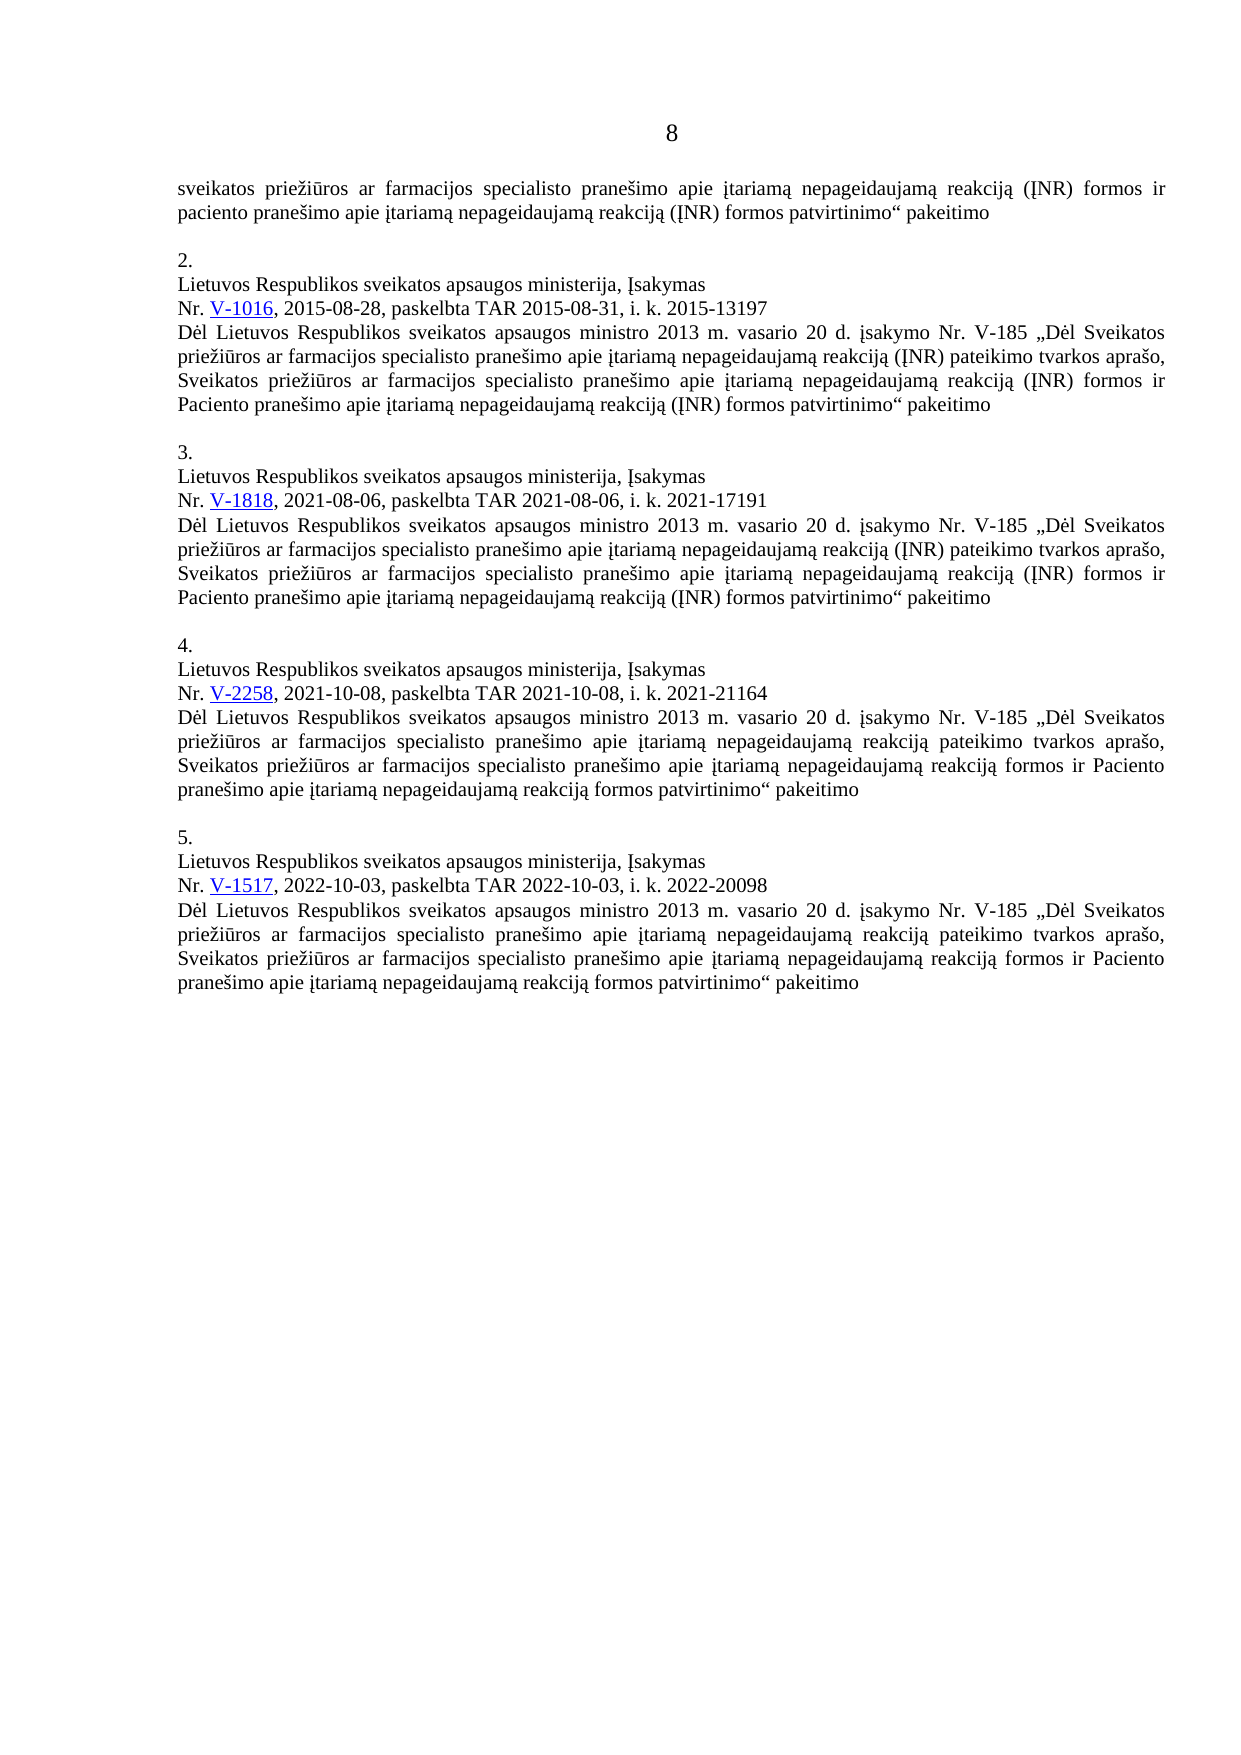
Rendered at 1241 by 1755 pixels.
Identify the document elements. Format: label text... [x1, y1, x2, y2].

text Nr. V-1016, 2015-08-28, paskelbta TAR 2015-08-31, i. k. 2015-13197 [177, 296, 1167, 320]
text 2. [177, 248, 1167, 272]
text sveikatos priežiūros ar farmacijos specialisto pranešimo apie įtariamą nepageidaujamą reakciją (ĮNR) formos ir paciento pranešimo apie įtariamą nepageidaujamą reakciją (ĮNR) formos patvirtinimo“ pakeitimo [177, 176, 1167, 224]
text Nr. V-1818, 2021-08-06, paskelbta TAR 2021-08-06, i. k. 2021-17191 [177, 488, 1167, 512]
text Dėl Lietuvos Respublikos sveikatos apsaugos ministro 2013 m. vasario 20 d. įsakymo Nr. V-185 „Dėl Sveikatos priežiūros ar farmacijos specialisto pranešimo apie įtariamą nepageidaujamą reakciją pateikimo tvarkos aprašo, Sveikatos priežiūros ar farmacijos specialisto pranešimo apie įtariamą nepageidaujamą reakciją formos ir Paciento pranešimo apie įtariamą nepageidaujamą reakciją formos patvirtinimo“ pakeitimo [177, 897, 1167, 994]
text 5. [177, 825, 1167, 849]
text Lietuvos Respublikos sveikatos apsaugos ministerija, Įsakymas [177, 272, 1167, 296]
text Dėl Lietuvos Respublikos sveikatos apsaugos ministro 2013 m. vasario 20 d. įsakymo Nr. V-185 „Dėl Sveikatos priežiūros ar farmacijos specialisto pranešimo apie įtariamą nepageidaujamą reakciją (ĮNR) pateikimo tvarkos aprašo, Sveikatos priežiūros ar farmacijos specialisto pranešimo apie įtariamą nepageidaujamą reakciją (ĮNR) formos ir Paciento pranešimo apie įtariamą nepageidaujamą reakciją (ĮNR) formos patvirtinimo“ pakeitimo [177, 512, 1167, 609]
text 4. [177, 633, 1167, 657]
text Nr. V-2258, 2021-10-08, paskelbta TAR 2021-10-08, i. k. 2021-21164 [177, 681, 1167, 705]
text Dėl Lietuvos Respublikos sveikatos apsaugos ministro 2013 m. vasario 20 d. įsakymo Nr. V-185 „Dėl Sveikatos priežiūros ar farmacijos specialisto pranešimo apie įtariamą nepageidaujamą reakciją pateikimo tvarkos aprašo, Sveikatos priežiūros ar farmacijos specialisto pranešimo apie įtariamą nepageidaujamą reakciją formos ir Paciento pranešimo apie įtariamą nepageidaujamą reakciją formos patvirtinimo“ pakeitimo [177, 705, 1167, 801]
text Lietuvos Respublikos sveikatos apsaugos ministerija, Įsakymas [177, 464, 1167, 488]
text Dėl Lietuvos Respublikos sveikatos apsaugos ministro 2013 m. vasario 20 d. įsakymo Nr. V-185 „Dėl Sveikatos priežiūros ar farmacijos specialisto pranešimo apie įtariamą nepageidaujamą reakciją (ĮNR) pateikimo tvarkos aprašo, Sveikatos priežiūros ar farmacijos specialisto pranešimo apie įtariamą nepageidaujamą reakciją (ĮNR) formos ir Paciento pranešimo apie įtariamą nepageidaujamą reakciją (ĮNR) formos patvirtinimo“ pakeitimo [177, 320, 1167, 416]
text 3. [177, 440, 1167, 464]
text Lietuvos Respublikos sveikatos apsaugos ministerija, Įsakymas [177, 657, 1167, 681]
text Lietuvos Respublikos sveikatos apsaugos ministerija, Įsakymas [177, 849, 1167, 873]
text Nr. V-1517, 2022-10-03, paskelbta TAR 2022-10-03, i. k. 2022-20098 [177, 873, 1167, 897]
